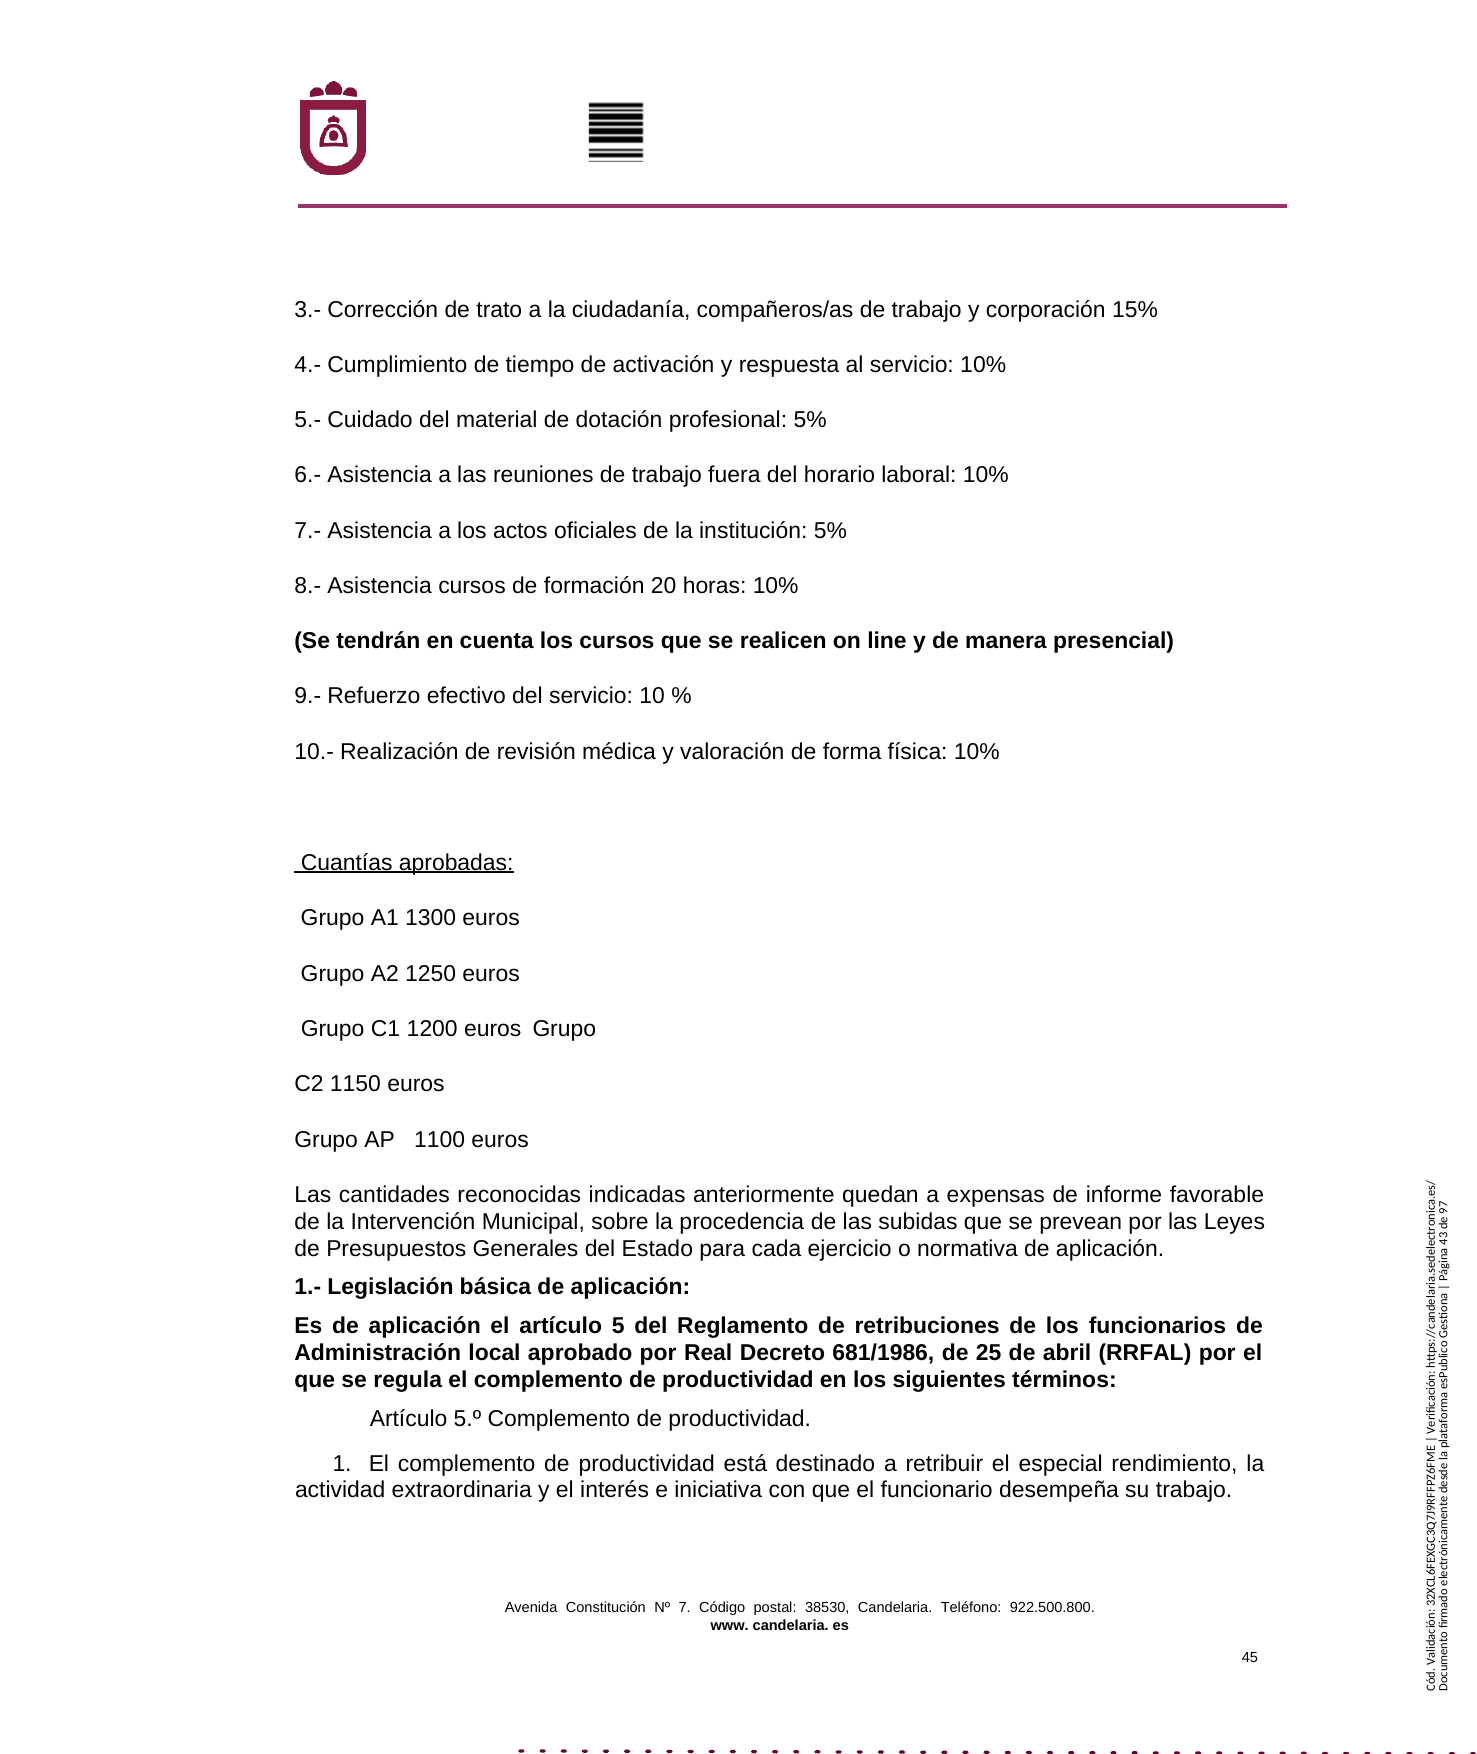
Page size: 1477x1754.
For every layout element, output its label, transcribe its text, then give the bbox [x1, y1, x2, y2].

text 7.- Asistencia a los actos oficiales de la institución: 5% [294, 517, 1265, 543]
text Artículo 5.º Complemento de productividad. [369, 1405, 1265, 1431]
text 4.- Cumplimiento de tiempo de activación y respuesta al servicio: 10% [294, 351, 1265, 377]
text Cuantías aprobadas: [294, 848, 1283, 875]
text 3.- Corrección de trato a la ciudadanía, compañeros/as de trabajo y corporación 15% [294, 296, 1265, 322]
text 8.- Asistencia cursos de formación 20 horas: 10% [294, 572, 1265, 598]
list El complemento de productividad está destinado a retribuir el especial rendimiento, la actividad extraordinaria y el interés e iniciativa con que el funcionario desempeña su trabajo. [295, 1449, 1265, 1503]
text Es de aplicación el artículo 5 del Reglamento de retribuciones de los funcionarios de Administración local aprobado por Real Decreto 681/1986, de 25 de abril (RRFAL) por el que se regula el complemento de productividad en los siguientes términos: [294, 1312, 1264, 1392]
text 1.- Legislación básica de aplicación: [294, 1273, 1278, 1299]
text Grupo AP 1100 euros [294, 1126, 1265, 1152]
text 9.- Refuerzo efectivo del servicio: 10 % [294, 682, 1265, 709]
text 5.- Cuidado del material de dotación profesional: 5% [294, 406, 1265, 432]
text 10.- Realización de revisión médica y valoración de forma física: 10% [294, 738, 1265, 764]
text Grupo A2 1250 euros [294, 959, 1265, 986]
text Grupo A1 1300 euros [294, 904, 1265, 930]
text Las cantidades reconocidas indicadas anteriormente quedan a expensas de informe favorable de la Intervención Municipal, sobre la procedencia de las subidas que se prevean por las Leyes de Presupuestos Generales del Estado para cada ejercicio o normativa de aplicación. [294, 1181, 1265, 1261]
text Grupo C1 1200 euros Grupo C2 1150 euros [294, 1015, 596, 1097]
text (Se tendrán en cuenta los cursos que se realicen on line y de manera presencial) [294, 627, 1278, 653]
text 6.- Asistencia a las reuniones de trabajo fuera del horario laboral: 10% [294, 461, 1265, 488]
